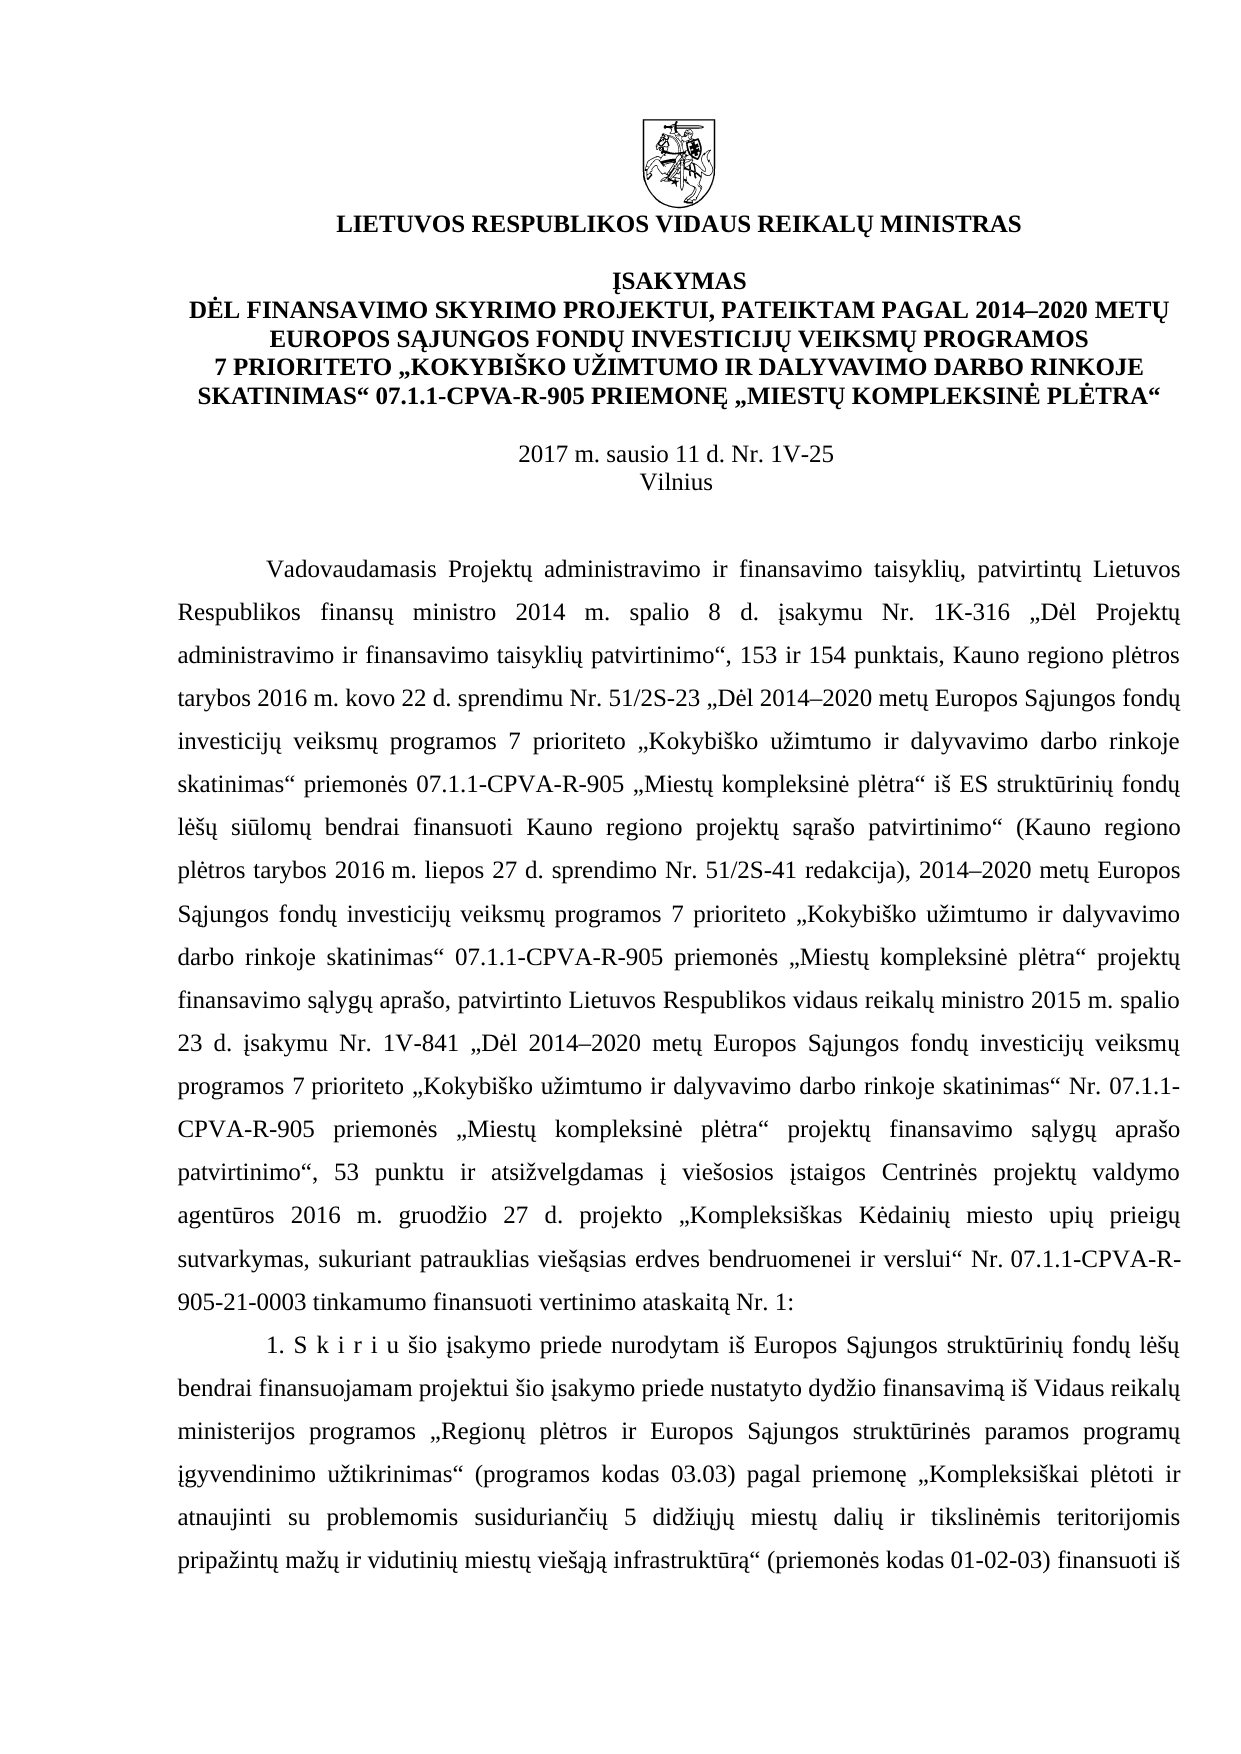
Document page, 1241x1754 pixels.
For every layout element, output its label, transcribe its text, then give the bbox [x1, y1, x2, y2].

text Vadovaudamasis Projektų administravimo ir finansavimo taisyklių, patvirtintų Lietuvos Respublikos finansų ministro 2014 m. spalio 8 d. įsakymu Nr. 1K-316 „Dėl Projektų administravimo ir finansavimo taisyklių patvirtinimo“, 153 ir 154 punktais, Kauno regiono plėtros tarybos 2016 m. kovo 22 d. sprendimu Nr. 51/2S-23 „Dėl 2014–2020 metų Europos Sąjungos fondų investicijų veiksmų programos 7 prioriteto „Kokybiško užimtumo ir dalyvavimo darbo rinkoje skatinimas“ priemonės 07.1.1-CPVA-R-905 „Miestų kompleksinė plėtra“ iš ES struktūrinių fondų lėšų siūlomų bendrai finansuoti Kauno regiono projektų sąrašo patvirtinimo“ (Kauno regiono plėtros tarybos 2016 m. liepos 27 d. sprendimo Nr. 51/2S-41 redakcija), 2014–2020 metų Europos Sąjungos fondų investicijų veiksmų programos 7 prioriteto „Kokybiško užimtumo ir dalyvavimo darbo rinkoje skatinimas“ 07.1.1-CPVA-R-905 priemonės „Miestų kompleksinė plėtra“ projektų finansavimo sąlygų aprašo, patvirtinto Lietuvos Respublikos vidaus reikalų ministro 2015 m. spalio 23 d. įsakymu Nr. 1V-841 „Dėl 2014–2020 metų Europos Sąjungos fondų investicijų veiksmų programos 7 prioriteto „Kokybiško užimtumo ir dalyvavimo darbo rinkoje skatinimas“ Nr. 07.1.1-CPVA-R-905 priemonės „Miestų kompleksinė plėtra“ projektų finansavimo sąlygų aprašo patvirtinimo“, 53 punktu ir atsižvelgdamas į viešosios įstaigos Centrinės projektų valdymo agentūros 2016 m. gruodžio 27 d. projekto „Kompleksiškas Kėdainių miesto upių prieigų sutvarkymas, sukuriant patrauklias viešąsias erdves bendruomenei ir verslui“ Nr. 07.1.1-CPVA-R-905-21-0003 tinkamumo finansuoti vertinimo ataskaitą Nr. 1: [177, 554, 1181, 1316]
text DĖL FINANSAVIMO SKYRIMO PROJEKTUI, PATEIKTAM PAGAL 2014–2020 METŲ EUROPOS SĄJUNGOS FONDŲ INVESTICIJŲ VEIKSMŲ PROGRAMOS 7 PRIORITETO „KOKYBIŠKO UŽIMTUMO IR DALYVAVIMO DARBO RINKOJE SKATINIMAS“ 07.1.1-CPVA-R-905 PRIEMONĘ „MIESTŲ KOMPLEKSINĖ PLĖTRA“ [177, 295, 1181, 410]
text ĮSAKYMAS [177, 266, 1181, 295]
text LIETUVOS RESPUBLIKOS VIDAUS REIKALŲ MINISTRAS [177, 209, 1181, 237]
text 2017 m. sausio 11 d. Nr. 1V-25 [177, 439, 1181, 467]
text 1. S k i r i u šio įsakymo priede nurodytam iš Europos Sąjungos struktūrinių fondų lėšų bendrai finansuojamam projektui šio įsakymo priede nustatyto dydžio finansavimą iš Vidaus reikalų ministerijos programos „Regionų plėtros ir Europos Sąjungos struktūrinės paramos programų įgyvendinimo užtikrinimas“ (programos kodas 03.03) pagal priemonę „Kompleksiškai plėtoti ir atnaujinti su problemomis susiduriančių 5 didžiųjų miestų dalių ir tikslinėmis teritorijomis pripažintų mažų ir vidutinių miestų viešąją infrastruktūrą“ (priemonės kodas 01-02-03) finansuoti iš [177, 1330, 1181, 1574]
text Vilnius [177, 467, 1181, 496]
